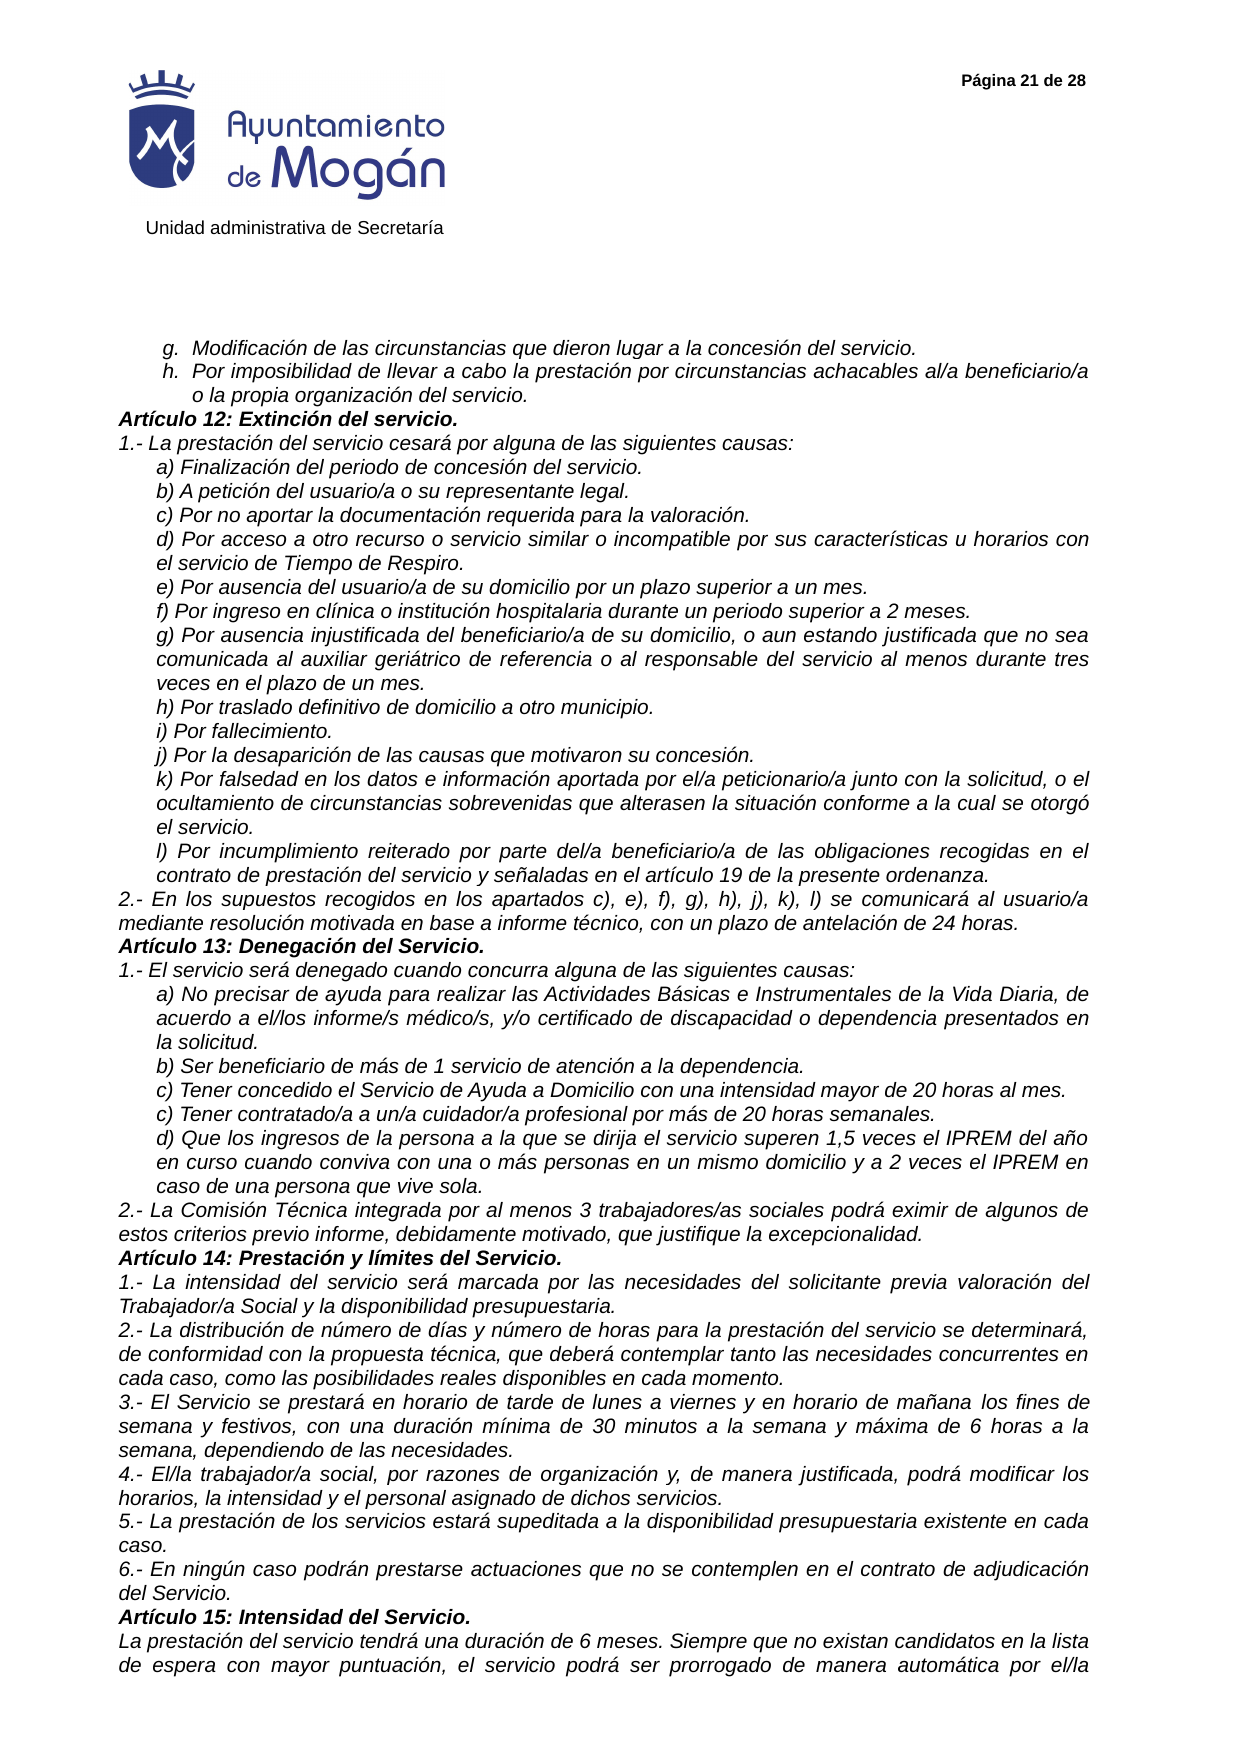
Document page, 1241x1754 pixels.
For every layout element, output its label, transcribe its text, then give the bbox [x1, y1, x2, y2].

text k) Por falsedad en los datos e información aportada por el/a peticionario/a junto con la solicitud, o el ocultamiento de circunstancias sobrevenidas que alterasen la situación conforme a la cual se otorgó el servicio. [156, 767, 1092, 838]
text c) Tener concedido el Servicio de Ayuda a Domicilio con una intensidad mayor de 20 horas al mes. [156, 1078, 1092, 1102]
text i) Por fallecimiento. [156, 719, 1092, 743]
text 2.- La distribución de número de días y número de horas para la prestación del servicio se determinará, de conformidad con la propuesta técnica, que deberá contemplar tanto las necesidades concurrentes en cada caso, como las posibilidades reales disponibles en cada momento. [118, 1318, 1092, 1389]
text 3.- El Servicio se prestará en horario de tarde de lunes a viernes y en horario de mañana los fines de semana y festivos, con una duración mínima de 30 minutos a la semana y máxima de 6 horas a la semana, dependiendo de las necesidades. [118, 1389, 1092, 1461]
text a) Finalización del periodo de concesión del servicio. [156, 455, 1092, 479]
text 2.- En los supuestos recogidos en los apartados c), e), f), g), h), j), k), l) se comunicará al usuario/a mediante resolución motivada en base a informe técnico, con un plazo de antelación de 24 horas. [118, 886, 1092, 934]
list Modificación de las circunstancias que dieron lugar a la concesión del servicio. [162, 335, 1092, 359]
text 1.- La intensidad del servicio será marcada por las necesidades del solicitante previa valoración del Trabajador/a Social y la disponibilidad presupuestaria. [118, 1270, 1092, 1318]
text Artículo 12: Extinción del servicio. [118, 407, 1092, 431]
text a) No precisar de ayuda para realizar las Actividades Básicas e Instrumentales de la Vida Diaria, de acuerdo a el/los informe/s médico/s, y/o certificado de discapacidad o dependencia presentados en la solicitud. [156, 982, 1092, 1054]
text 6.- En ningún caso podrán prestarse actuaciones que no se contemplen en el contrato de adjudicación del Servicio. [118, 1557, 1092, 1605]
text 1.- El servicio será denegado cuando concurra alguna de las siguientes causas: [118, 958, 1092, 982]
text f) Por ingreso en clínica o institución hospitalaria durante un periodo superior a 2 meses. [156, 599, 1092, 623]
text d) Por acceso a otro recurso o servicio similar o incompatible por sus características u horarios con el servicio de Tiempo de Respiro. [156, 527, 1092, 575]
text Artículo 15: Intensidad del Servicio. [118, 1605, 1092, 1629]
text Artículo 14: Prestación y límites del Servicio. [118, 1246, 1092, 1270]
text b) Ser beneficiario de más de 1 servicio de atención a la dependencia. [156, 1054, 1092, 1078]
list Por imposibilidad de llevar a cabo la prestación por circunstancias achacables al/a beneficiario/a o la propia organización del servicio. [162, 359, 1092, 407]
text c) Por no aportar la documentación requerida para la valoración. [156, 503, 1092, 527]
text g) Por ausencia injustificada del beneficiario/a de su domicilio, o aun estando justificada que no sea comunicada al auxiliar geriátrico de referencia o al responsable del servicio al menos durante tres veces en el plazo de un mes. [156, 623, 1092, 695]
text d) Que los ingresos de la persona a la que se dirija el servicio superen 1,5 veces el IPREM del año en curso cuando conviva con una o más personas en un mismo domicilio y a 2 veces el IPREM en caso de una persona que vive sola. [156, 1126, 1092, 1198]
text b) A petición del usuario/a o su representante legal. [156, 479, 1092, 503]
text La prestación del servicio tendrá una duración de 6 meses. Siempre que no existan candidatos en la lista de espera con mayor puntuación, el servicio podrá ser prorrogado de manera automática por el/la [118, 1629, 1092, 1677]
text 5.- La prestación de los servicios estará supeditada a la disponibilidad presupuestaria existente en cada caso. [118, 1509, 1092, 1557]
text 1.- La prestación del servicio cesará por alguna de las siguientes causas: [118, 431, 1092, 455]
text h) Por traslado definitivo de domicilio a otro municipio. [156, 695, 1092, 719]
text e) Por ausencia del usuario/a de su domicilio por un plazo superior a un mes. [156, 575, 1092, 599]
text c) Tener contratado/a a un/a cuidador/a profesional por más de 20 horas semanales. [156, 1102, 1092, 1126]
text 2.- La Comisión Técnica integrada por al menos 3 trabajadores/as sociales podrá eximir de algunos de estos criterios previo informe, debidamente motivado, que justifique la excepcionalidad. [118, 1198, 1092, 1246]
picture [128, 70, 445, 206]
text 4.- El/la trabajador/a social, por razones de organización y, de manera justificada, podrá modificar los horarios, la intensidad y el personal asignado de dichos servicios. [118, 1461, 1092, 1509]
text j) Por la desaparición de las causas que motivaron su concesión. [156, 743, 1092, 767]
text Artículo 13: Denegación del Servicio. [118, 934, 1092, 958]
text l) Por incumplimiento reiterado por parte del/a beneficiario/a de las obligaciones recogidas en el contrato de prestación del servicio y señaladas en el artículo 19 de la presente ordenanza. [156, 838, 1092, 886]
